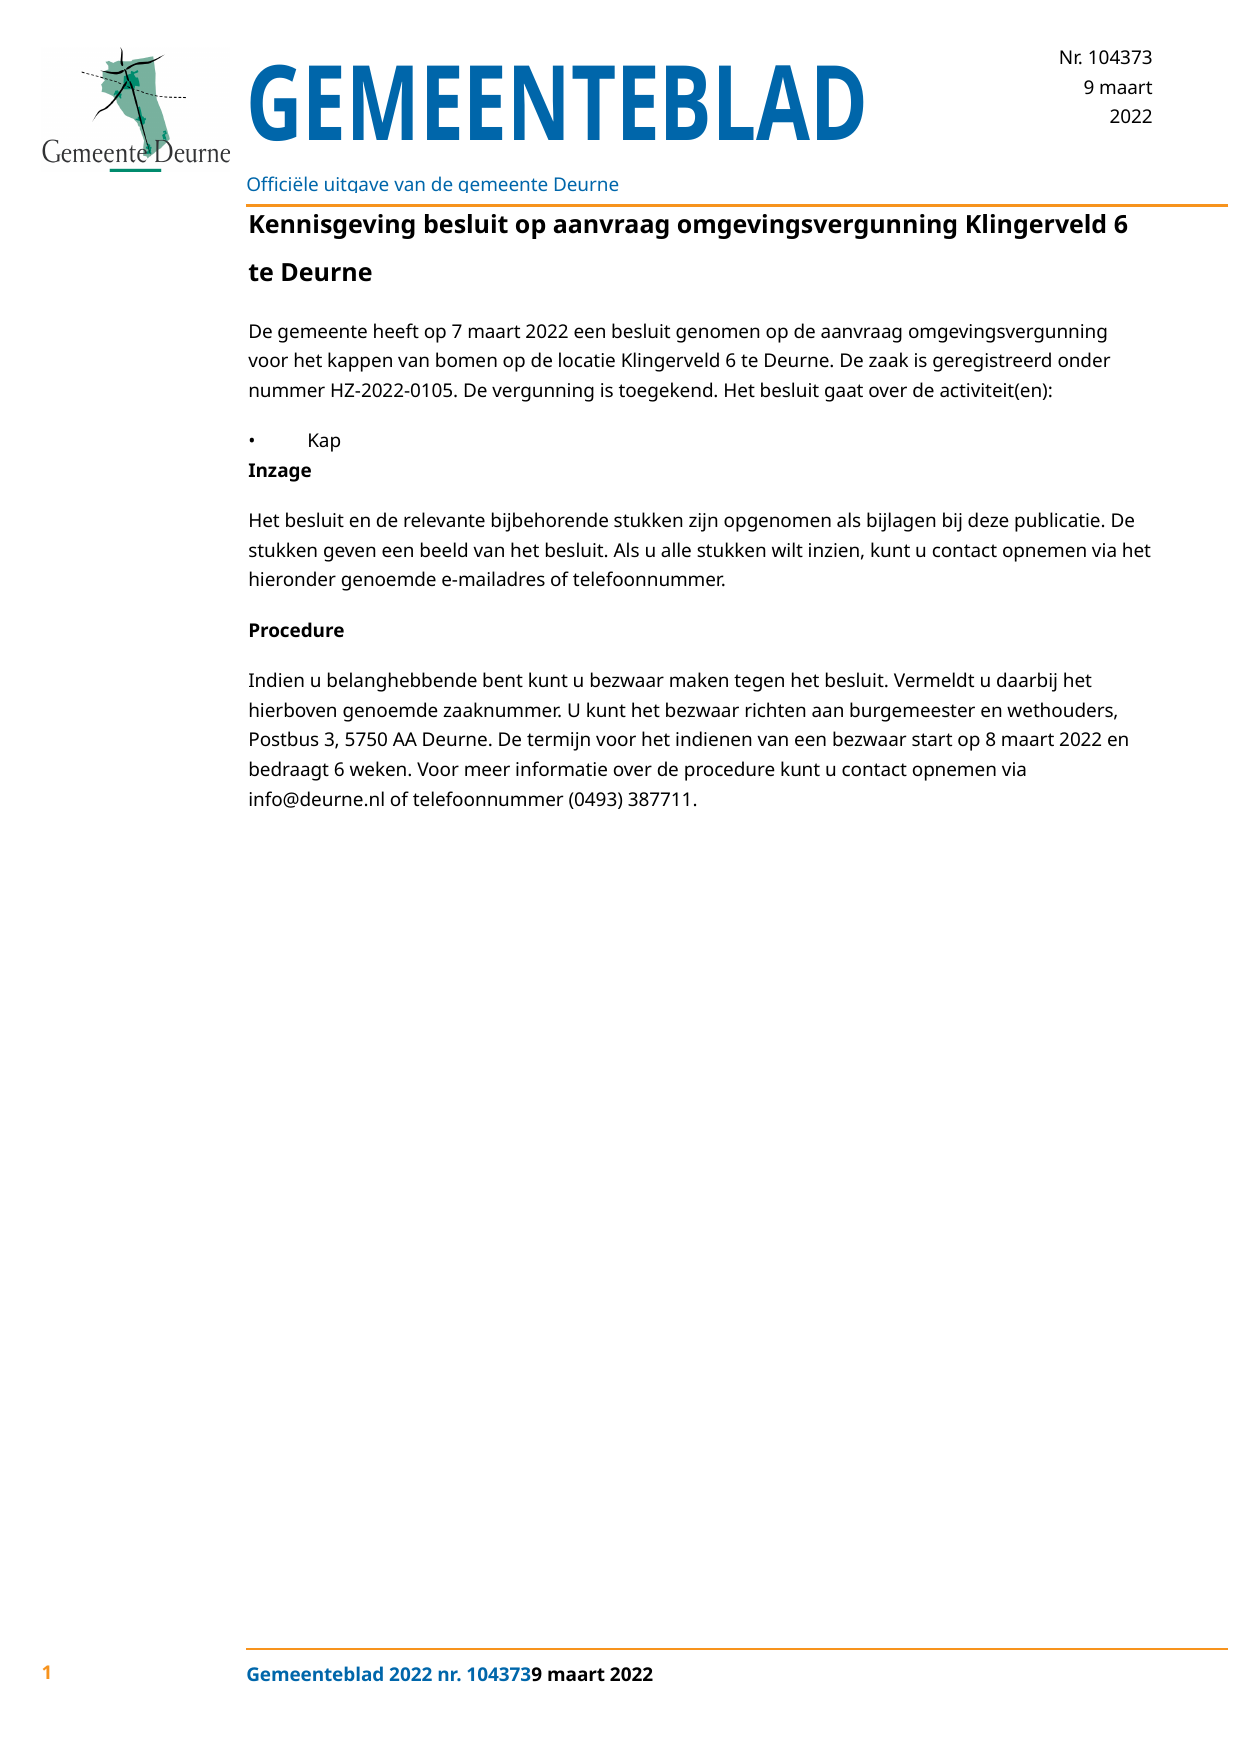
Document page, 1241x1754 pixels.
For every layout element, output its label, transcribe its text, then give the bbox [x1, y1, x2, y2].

text Het besluit en de relevante bijbehorende stukken zijn opgenomen als bijlagen bij deze publicatie. De stukken geven een beeld van het besluit. Als u alle stukken wilt inzien, kunt u contact opnemen via het hieronder genoemde e-mailadres of telefoonnummer. [248, 507, 1152, 592]
list Kap [248, 427, 1152, 453]
text Kennisgeving besluit op aanvraag omgevingsvergunning Klingerveld 6 te Deurne [248, 207, 1152, 288]
picture [41, 47, 231, 172]
text Indien u belanghebbende bent kunt u bezwaar maken tegen het besluit. Vermeldt u daarbij het hierboven genoemde zaaknummer. U kunt het bezwaar richten aan burgemeester en wethouders, Postbus 3, 5750 AA Deurne. De termijn voor het indienen van een bezwaar start op 8 maart 2022 en bedraagt 6 weken. Voor meer informatie over de procedure kunt u contact opnemen via info@deurne.nl of telefoonnummer (0493) 387711. [248, 667, 1152, 812]
text De gemeente heeft op 7 maart 2022 een besluit genomen op de aanvraag omgevingsvergunning voor het kappen van bomen op de locatie Klingerveld 6 te Deurne. De zaak is geregistreerd onder nummer HZ-2022-0105. De vergunning is toegekend. Het besluit gaat over de activiteit(en): [248, 318, 1152, 403]
text Procedure [248, 617, 1152, 643]
text Inzage [248, 457, 1152, 483]
